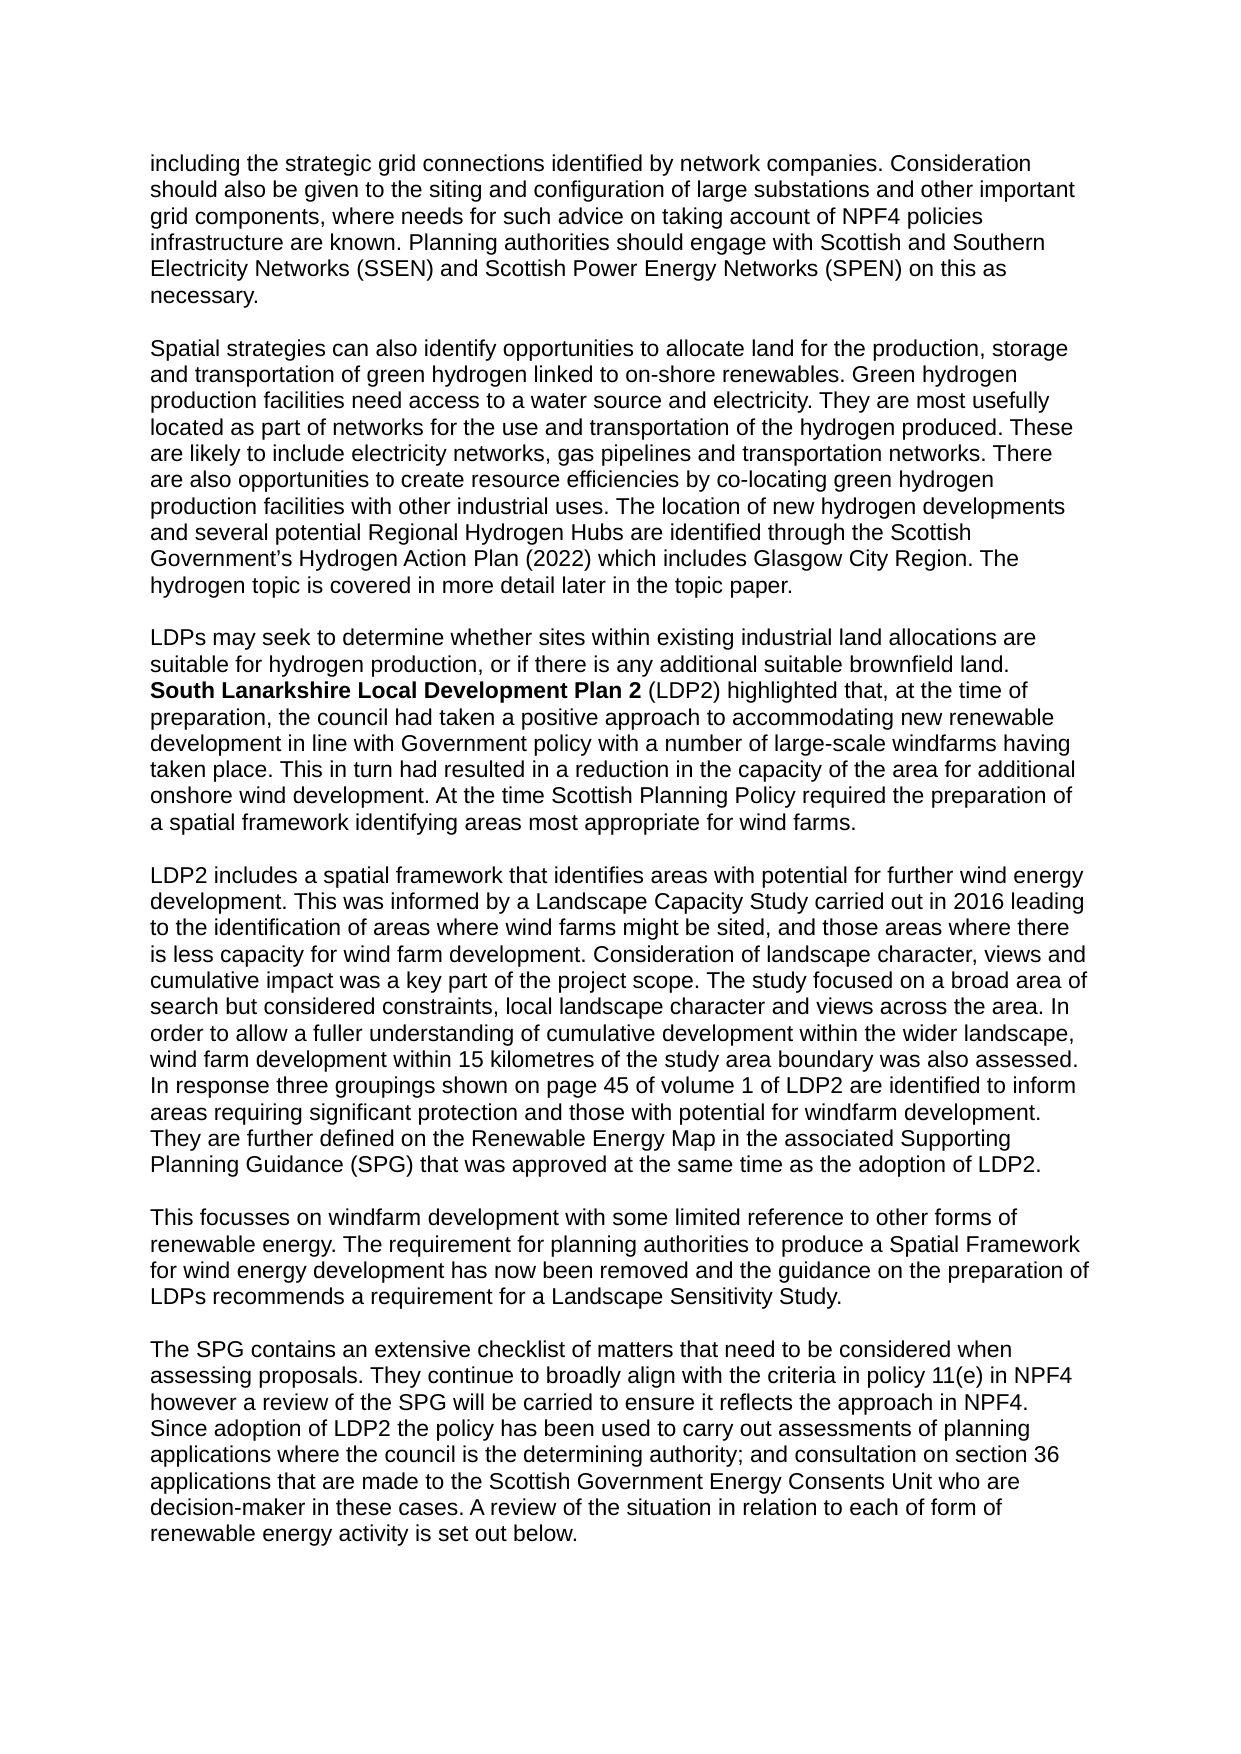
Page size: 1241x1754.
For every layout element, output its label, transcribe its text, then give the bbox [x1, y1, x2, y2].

text South Lanarkshire Local Development Plan 2 (LDP2) highlighted that, at the time of preparation, the council had taken a positive approach to accommodating new renewable development in line with Government policy with a number of large-scale windfarms having taken place. This in turn had resulted in a reduction in the capacity of the area for additional onshore wind development. At the time Scottish Planning Policy required the preparation of a spatial framework identifying areas most appropriate for wind farms. [150, 677, 1090, 835]
text including the strategic grid connections identified by network companies. Consideration should also be given to the siting and configuration of large substations and other important grid components, where needs for such advice on taking account of NPF4 policies infrastructure are known. Planning authorities should engage with Scottish and Southern Electricity Networks (SSEN) and Scottish Power Energy Networks (SPEN) on this as necessary. [150, 150, 1090, 308]
text This focusses on windfarm development with some limited reference to other forms of renewable energy. The requirement for planning authorities to produce a Spatial Framework for wind energy development has now been removed and the guidance on the preparation of LDPs recommends a requirement for a Landscape Sensitivity Study. [150, 1204, 1090, 1309]
text In response three groupings shown on page 45 of volume 1 of LDP2 are identified to inform areas requiring significant protection and those with potential for windfarm development. They are further defined on the Renewable Energy Map in the associated Supporting Planning Guidance (SPG) that was approved at the same time as the adoption of LDP2. [150, 1072, 1090, 1178]
text Spatial strategies can also identify opportunities to allocate land for the production, storage and transportation of green hydrogen linked to on-shore renewables. Green hydrogen production facilities need access to a water source and electricity. They are most usefully located as part of networks for the use and transportation of the hydrogen produced. These are likely to include electricity networks, gas pipelines and transportation networks. There are also opportunities to create resource efficiencies by co-locating green hydrogen production facilities with other industrial uses. The location of new hydrogen developments and several potential Regional Hydrogen Hubs are identified through the Scottish Government’s Hydrogen Action Plan (2022) which includes Glasgow City Region. The hydrogen topic is covered in more detail later in the topic paper. [150, 334, 1090, 598]
text Since adoption of LDP2 the policy has been used to carry out assessments of planning applications where the council is the determining authority; and consultation on section 36 applications that are made to the Scottish Government Energy Consents Unit who are decision-maker in these cases. A review of the situation in relation to each of form of renewable energy activity is set out below. [150, 1415, 1090, 1547]
text The SPG contains an extensive checklist of matters that need to be considered when assessing proposals. They continue to broadly align with the criteria in policy 11(e) in NPF4 however a review of the SPG will be carried to ensure it reflects the approach in NPF4. [150, 1336, 1090, 1415]
text LDP2 includes a spatial framework that identifies areas with potential for further wind energy development. This was informed by a Landscape Capacity Study carried out in 2016 leading to the identification of areas where wind farms might be sited, and those areas where there is less capacity for wind farm development. Consideration of landscape character, views and cumulative impact was a key part of the project scope. The study focused on a broad area of search but considered constraints, local landscape character and views across the area. In order to allow a fuller understanding of cumulative development within the wider landscape, wind farm development within 15 kilometres of the study area boundary was also assessed. [150, 862, 1090, 1072]
text LDPs may seek to determine whether sites within existing industrial land allocations are suitable for hydrogen production, or if there is any additional suitable brownfield land. [150, 624, 1090, 677]
